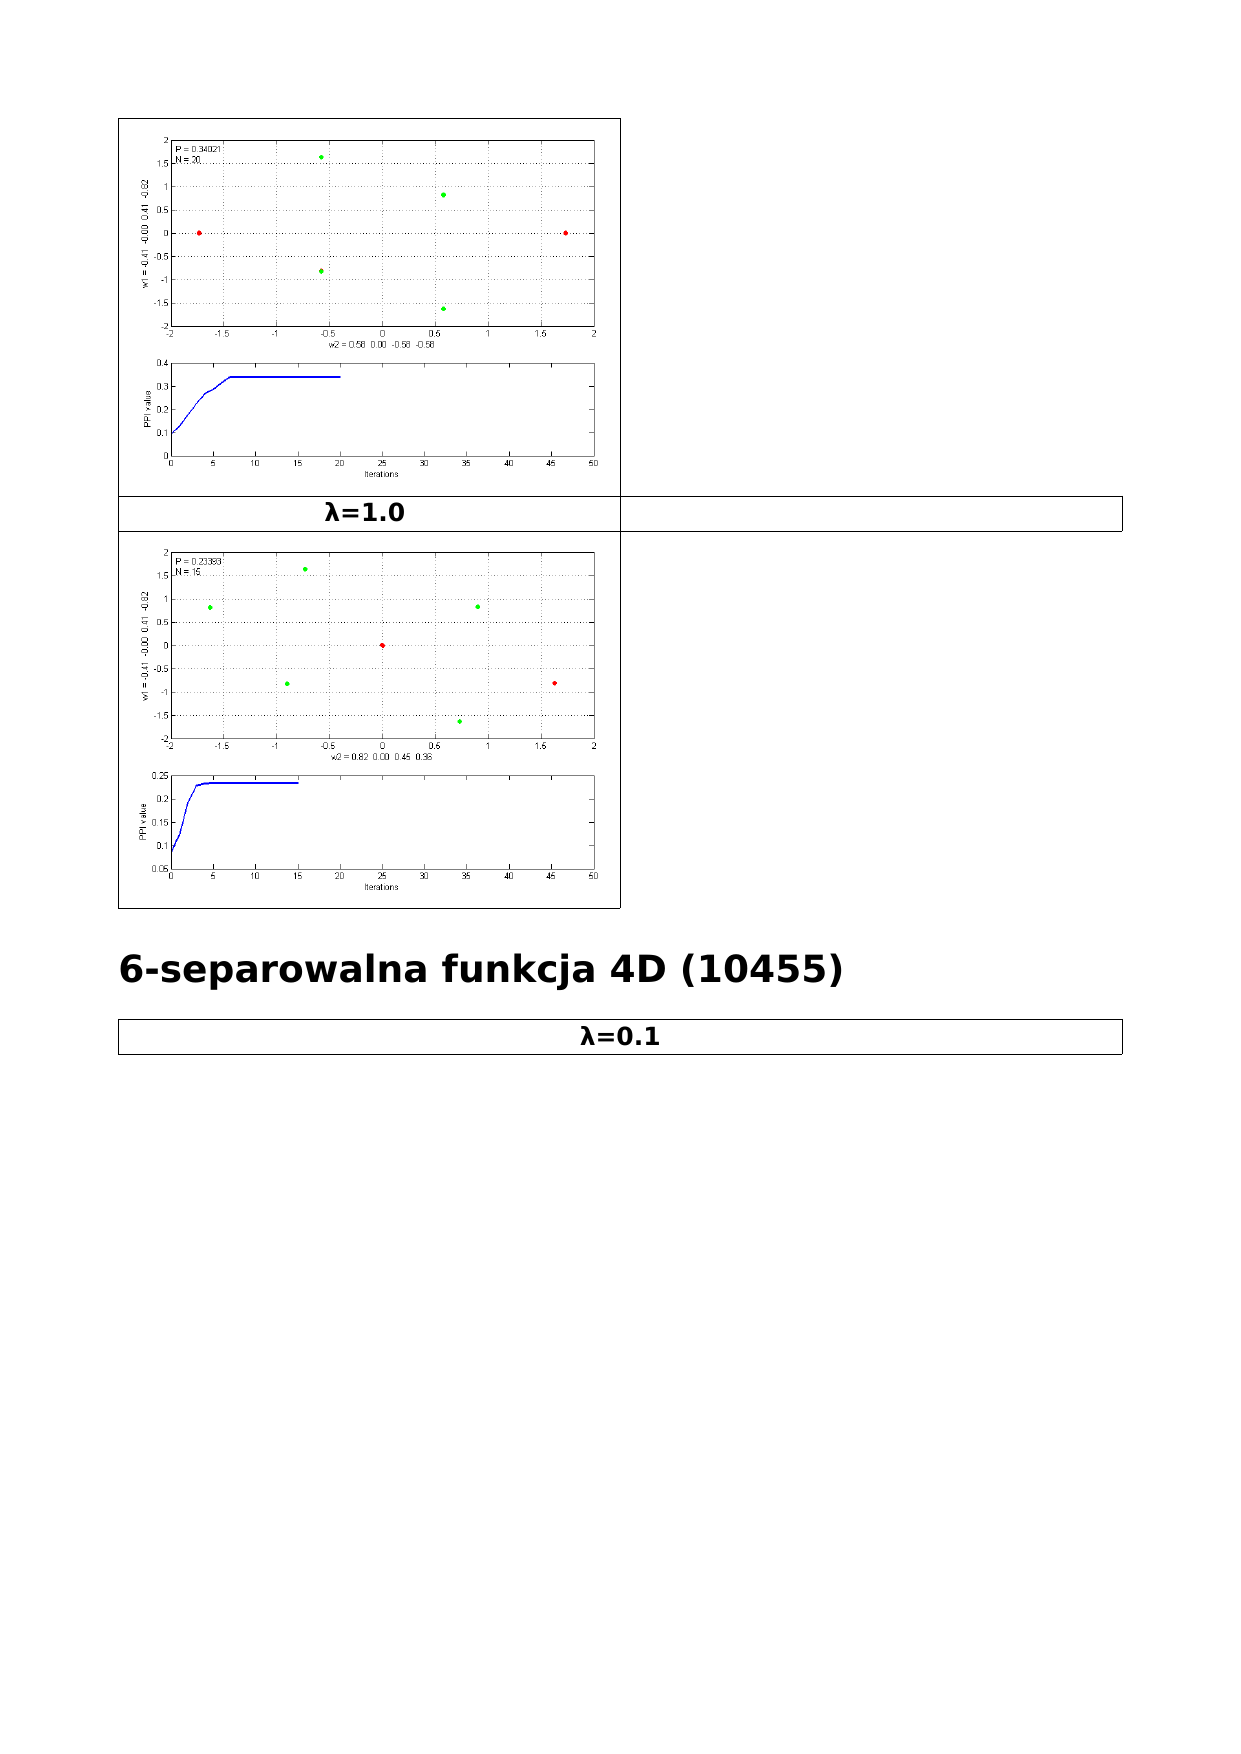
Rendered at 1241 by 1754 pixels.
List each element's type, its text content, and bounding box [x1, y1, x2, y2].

table_cell [621, 497, 1122, 531]
table_cell λ=1.0 [119, 497, 620, 531]
picture [121, 121, 618, 493]
picture [121, 533, 618, 906]
subtitle 6-separowalna funkcja 4D (10455) [118, 948, 1122, 992]
table_cell [119, 119, 620, 496]
table_header λ=0.1 [119, 1020, 1122, 1054]
